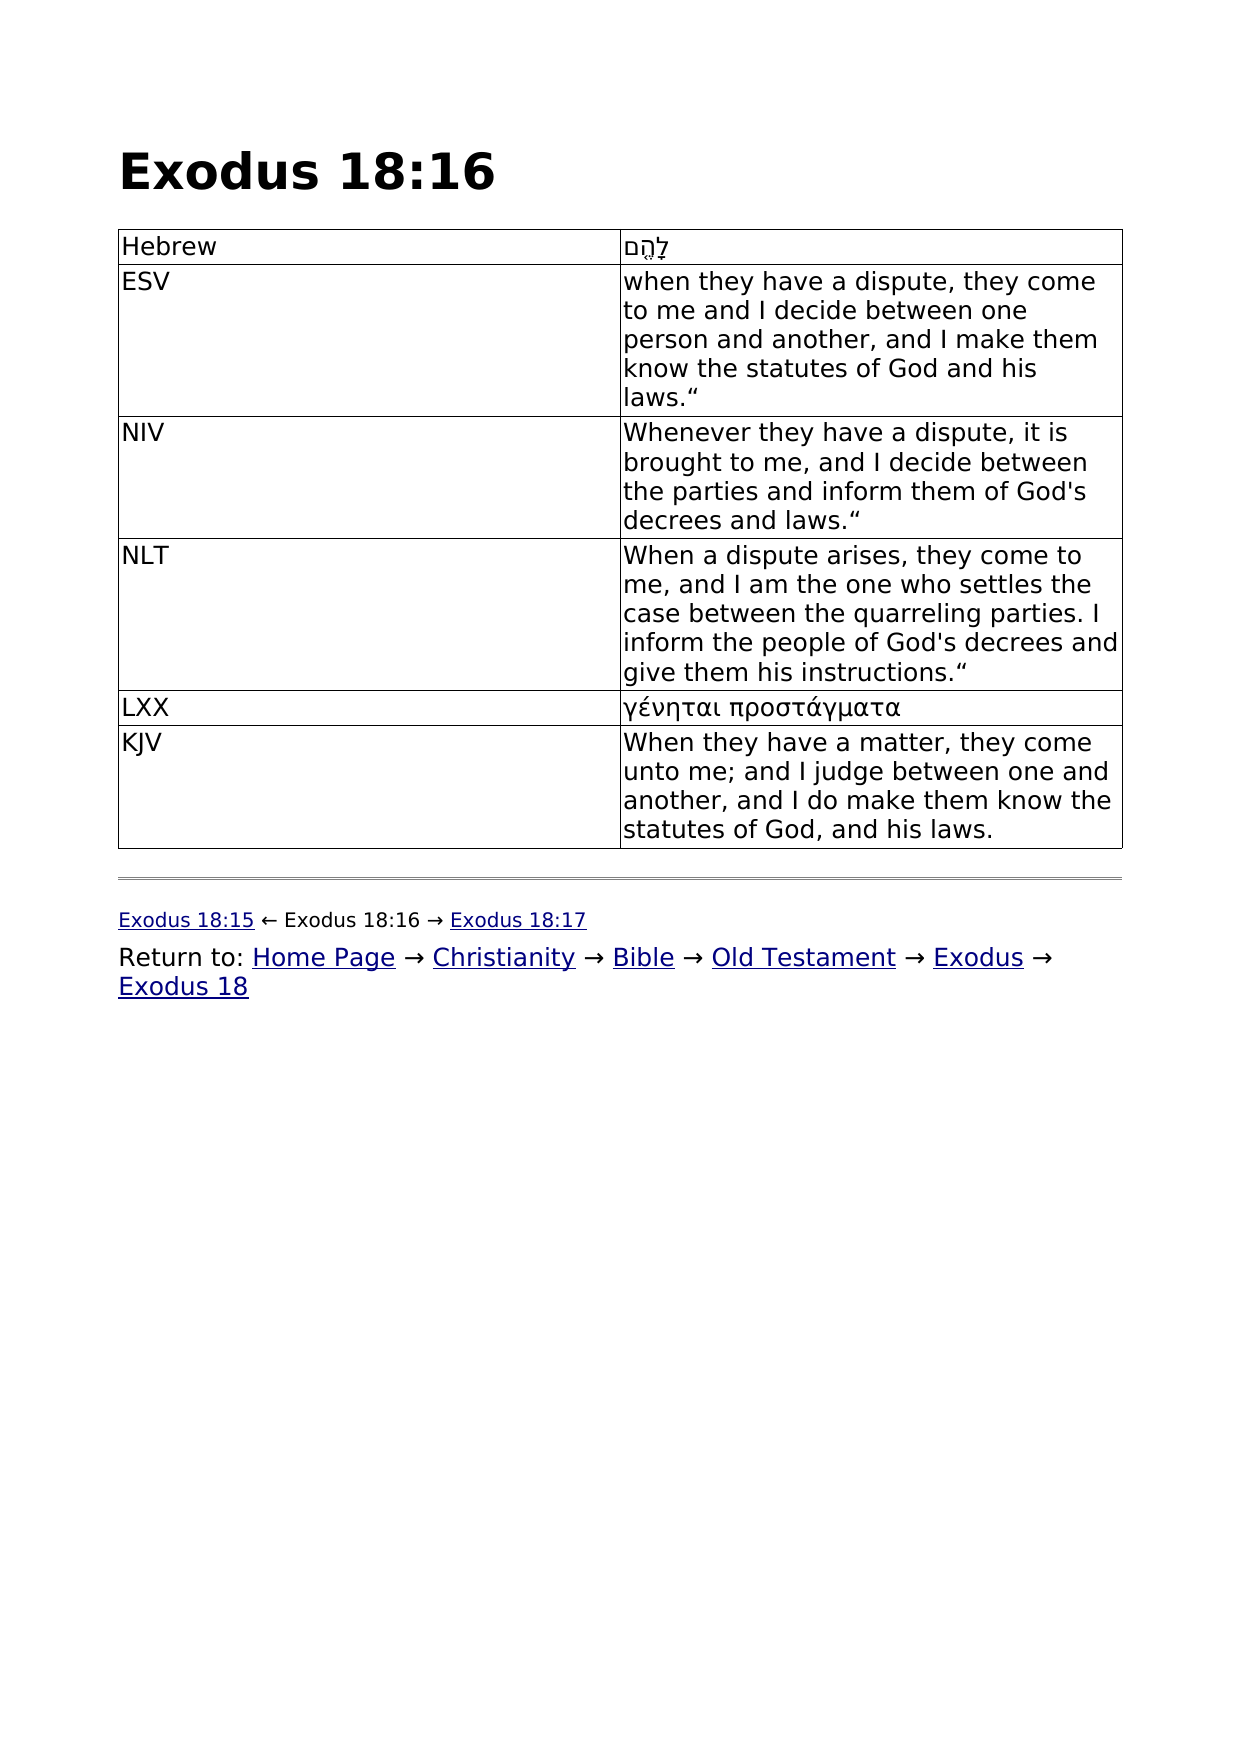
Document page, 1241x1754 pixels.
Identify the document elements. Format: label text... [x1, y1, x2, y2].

text Return to: Home Page → Christianity → Bible → Old Testament → Exodus → Exodus 18 [118, 943, 1122, 1001]
table_cell NIV [119, 417, 620, 538]
table_cell when they have a dispute, they come to me and I decide between one person and another, and I make them know the statutes of God and his laws.“ [621, 265, 1122, 416]
table_cell LXX [119, 691, 620, 725]
text Exodus 18:15 ← Exodus 18:16 → Exodus 18:17 [118, 909, 1122, 943]
table_cell Whenever they have a dispute, it is brought to me, and I decide between the parties and inform them of God's decrees and laws.“ [621, 417, 1122, 538]
table_cell γένηται προστάγματα [621, 691, 1122, 725]
table_header Hebrew [119, 230, 620, 264]
table_cell When a dispute arises, they come to me, and I am the one who settles the case between the quarreling parties. I inform the people of God's decrees and give them his instructions.“ [621, 539, 1122, 690]
table_cell NLT [119, 539, 620, 690]
subtitle Exodus 18:16 [118, 143, 1122, 201]
table_cell When they have a matter, they come unto me; and I judge between one and another, and I do make them know the statutes of God, and his laws. [621, 726, 1122, 848]
table_cell ESV [119, 265, 620, 416]
table_cell KJV [119, 726, 620, 848]
table_header לָהֶ֤ם [621, 230, 1122, 264]
